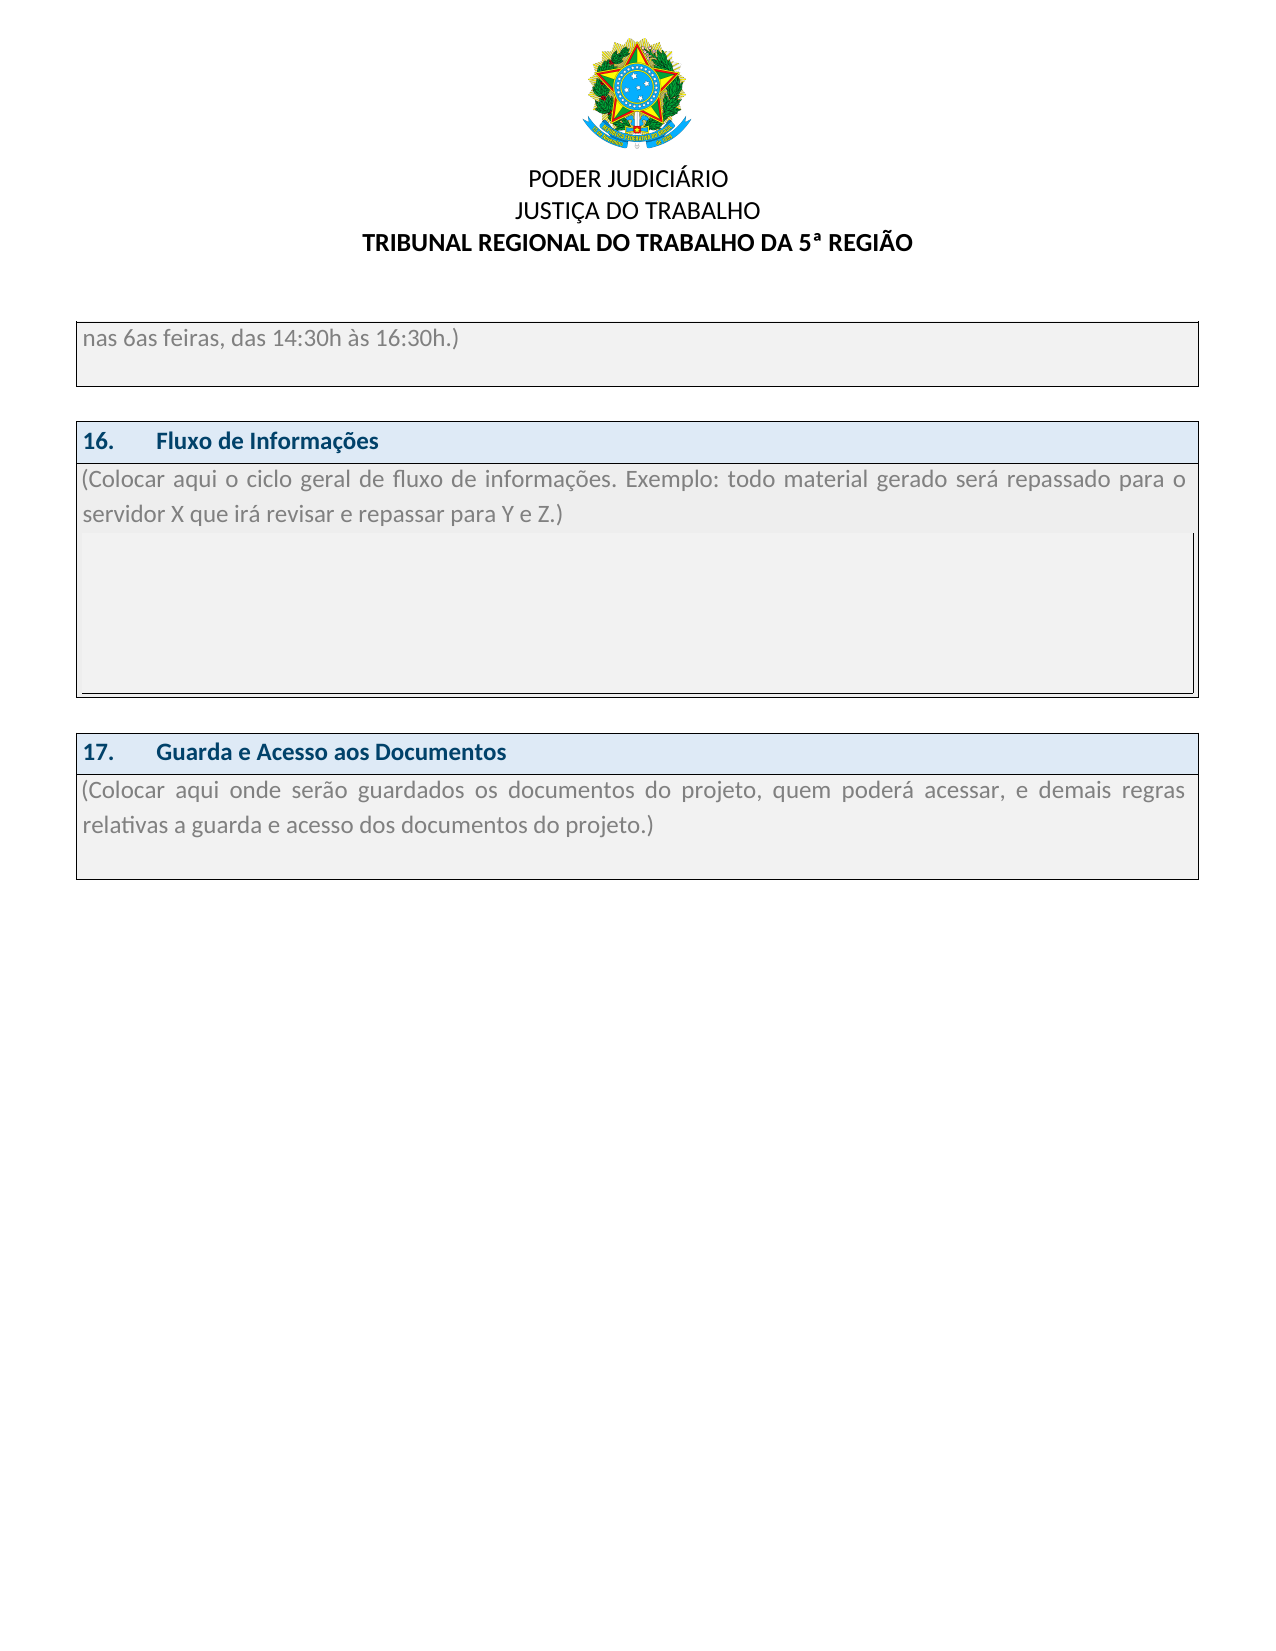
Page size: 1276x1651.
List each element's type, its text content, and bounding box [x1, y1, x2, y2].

table_cell (Colocar aqui o ciclo geral de fluxo de informações. Exemplo: todo material gerado será repassado para o servidor X que irá revisar e repassar para Y e Z.) [77, 464, 1198, 697]
table_header Fluxo de Informações [77, 422, 1198, 463]
table_cell (Colocar aqui onde serão guardados os documentos do projeto, quem poderá acessar, e demais regras relativas a guarda e acesso dos documentos do projeto.) [77, 775, 1198, 879]
table_cell nas 6as feiras, das 14:30h às 16:30h.) [77, 323, 1198, 386]
table_header Guarda e Acesso aos Documentos [77, 734, 1198, 774]
